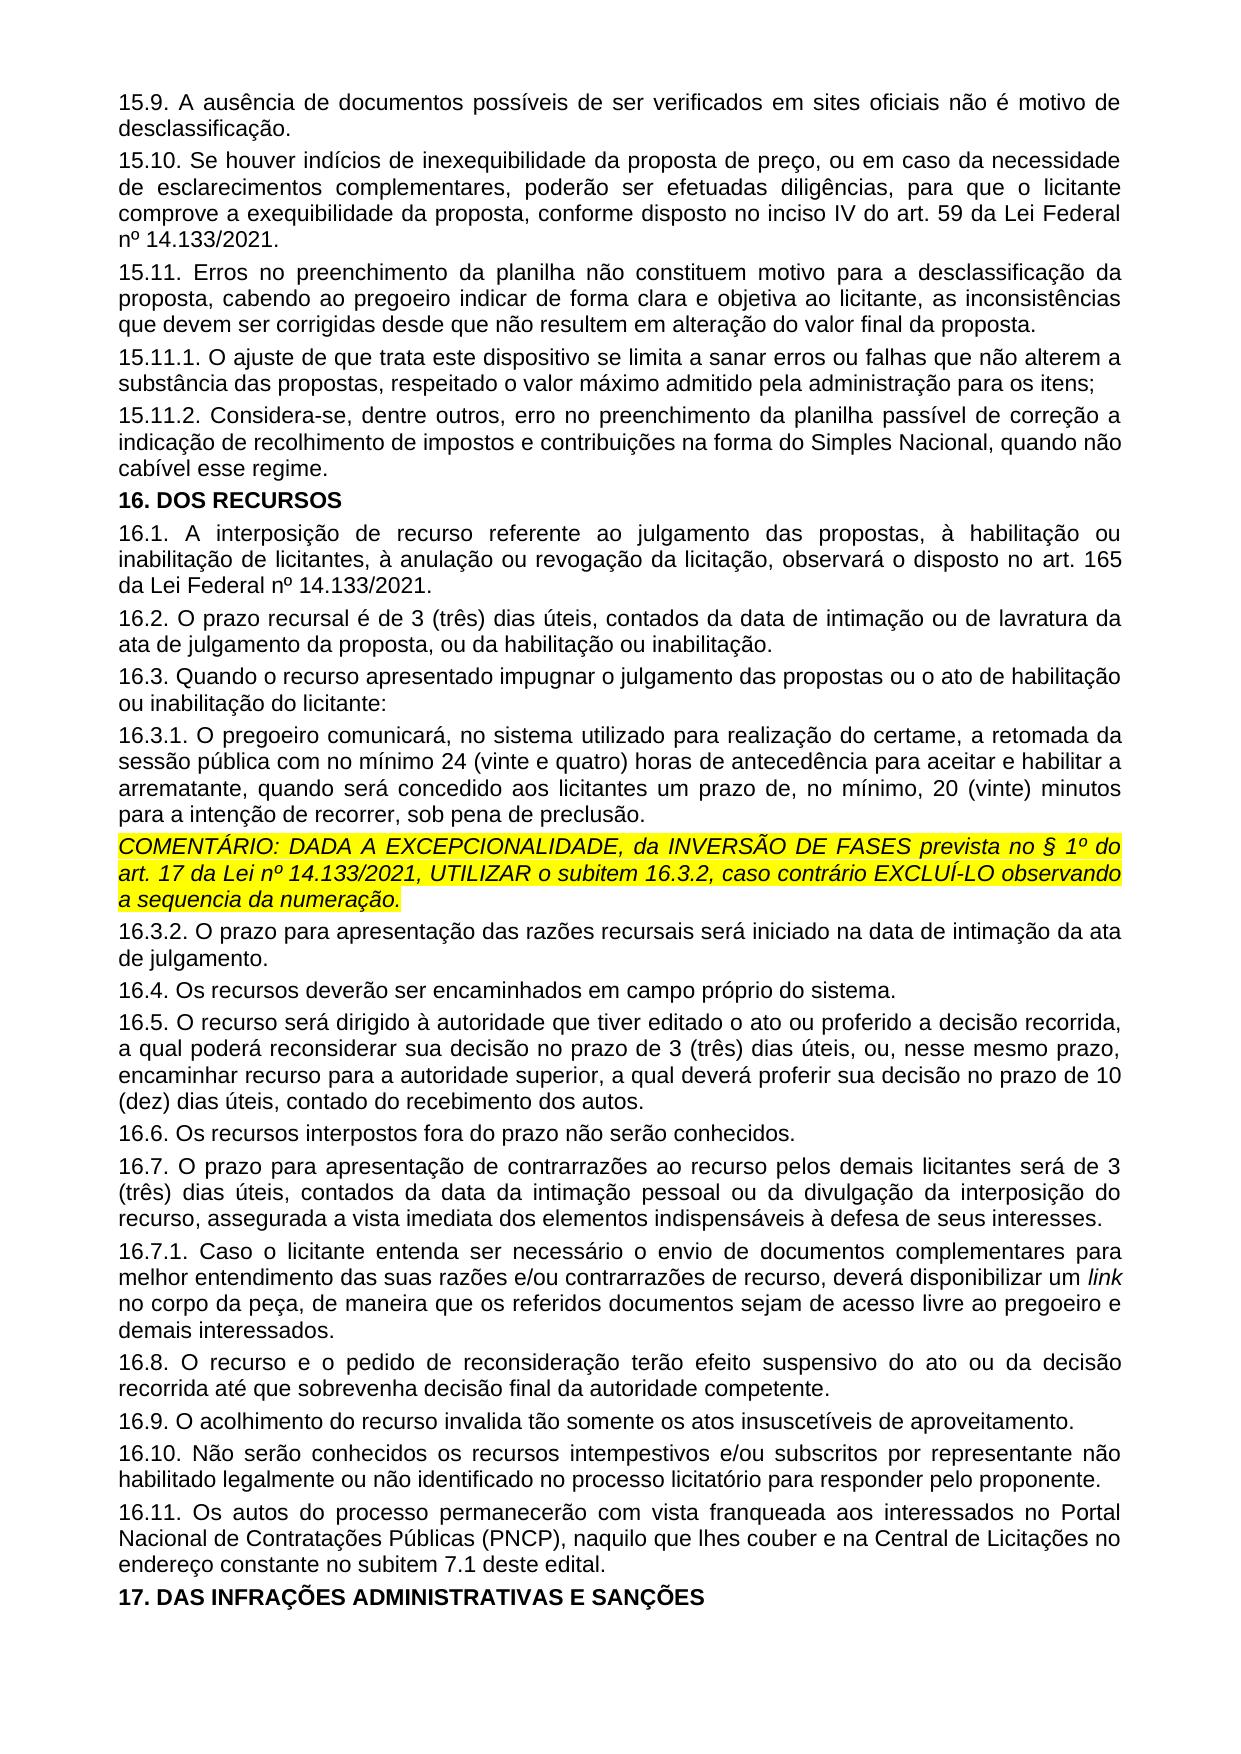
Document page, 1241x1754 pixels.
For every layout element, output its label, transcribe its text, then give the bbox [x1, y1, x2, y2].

text 16.7. O prazo para apresentação de contrarrazões ao recurso pelos demais licitantes será de 3 (três) dias úteis, contados da data da intimação pessoal ou da divulgação da interposição do recurso, assegurada a vista imediata dos elementos indispensáveis à defesa de seus interesses. [118, 1153, 1122, 1232]
text 16.4. Os recursos deverão ser encaminhados em campo próprio do sistema. [118, 977, 1122, 1003]
text 16.6. Os recursos interpostos fora do prazo não serão conhecidos. [118, 1120, 1122, 1147]
text 16. DOS RECURSOS [118, 487, 1122, 513]
text 16.1. A interposição de recurso referente ao julgamento das propostas, à habilitação ou inabilitação de licitantes, à anulação ou revogação da licitação, observará o disposto no art. 165 da Lei Federal nº 14.133/2021. [118, 519, 1122, 598]
text 16.11. Os autos do processo permanecerão com vista franqueada aos interessados no Portal Nacional de Contratações Públicas (PNCP), naquilo que lhes couber e na Central de Licitações no endereço constante no subitem 7.1 deste edital. [118, 1499, 1122, 1578]
text 15.9. A ausência de documentos possíveis de ser verificados em sites oficiais não é motivo de desclassificação. [118, 88, 1122, 141]
text 16.2. O prazo recursal é de 3 (três) dias úteis, contados da data de intimação ou de lavratura da ata de julgamento da proposta, ou da habilitação ou inabilitação. [118, 604, 1122, 657]
text 16.3. Quando o recurso apresentado impugnar o julgamento das propostas ou o ato de habilitação ou inabilitação do licitante: [118, 663, 1122, 716]
text 16.9. O acolhimento do recurso invalida tão somente os atos insuscetíveis de aproveitamento. [118, 1408, 1122, 1434]
text 16.3.1. O pregoeiro comunicará, no sistema utilizado para realização do certame, a retomada da sessão pública com no mínimo 24 (vinte e quatro) horas de antecedência para aceitar e habilitar a arrematante, quando será concedido aos licitantes um prazo de, no mínimo, 20 (vinte) minutos para a intenção de recorrer, sob pena de preclusão. [118, 722, 1122, 827]
text 15.11. Erros no preenchimento da planilha não constituem motivo para a desclassificação da proposta, cabendo ao pregoeiro indicar de forma clara e objetiva ao licitante, as inconsistências que devem ser corrigidas desde que não resultem em alteração do valor final da proposta. [118, 258, 1122, 338]
text 15.10. Se houver indícios de inexequibilidade da proposta de preço, ou em caso da necessidade de esclarecimentos complementares, poderão ser efetuadas diligências, para que o licitante comprove a exequibilidade da proposta, conforme disposto no inciso IV do art. 59 da Lei Federal nº 14.133/2021. [118, 147, 1122, 253]
text 16.8. O recurso e o pedido de reconsideração terão efeito suspensivo do ato ou da decisão recorrida até que sobrevenha decisão final da autoridade competente. [118, 1349, 1122, 1402]
text COMENTÁRIO: DADA A EXCEPCIONALIDADE, da INVERSÃO DE FASES prevista no § 1º do art. 17 da Lei nº 14.133/2021, UTILIZAR o subitem 16.3.2, caso contrário EXCLUÍ-LO observando a sequencia da numeração. [118, 833, 1122, 912]
text 16.5. O recurso será dirigido à autoridade que tiver editado o ato ou proferido a decisão recorrida, a qual poderá reconsiderar sua decisão no prazo de 3 (três) dias úteis, ou, nesse mesmo prazo, encaminhar recurso para a autoridade superior, a qual deverá proferir sua decisão no prazo de 10 (dez) dias úteis, contado do recebimento dos autos. [118, 1009, 1122, 1114]
text 16.3.2. O prazo para apresentação das razões recursais será iniciado na data de intimação da ata de julgamento. [118, 918, 1122, 971]
text 16.7.1. Caso o licitante entenda ser necessário o envio de documentos complementares para melhor entendimento das suas razões e/ou contrarrazões de recurso, deverá disponibilizar um link no corpo da peça, de maneira que os referidos documentos sejam de acesso livre ao pregoeiro e demais interessados. [118, 1238, 1122, 1343]
text 15.11.2. Considera-se, dentre outros, erro no preenchimento da planilha passível de correção a indicação de recolhimento de impostos e contribuições na forma do Simples Nacional, quando não cabível esse regime. [118, 402, 1122, 481]
text 15.11.1. O ajuste de que trata este dispositivo se limita a sanar erros ou falhas que não alterem a substância das propostas, respeitado o valor máximo admitido pela administração para os itens; [118, 343, 1122, 396]
text 16.10. Não serão conhecidos os recursos intempestivos e/ou subscritos por representante não habilitado legalmente ou não identificado no processo licitatório para responder pelo proponente. [118, 1440, 1122, 1493]
text 17. DAS INFRAÇÕES ADMINISTRATIVAS E SANÇÕES [118, 1584, 1122, 1610]
